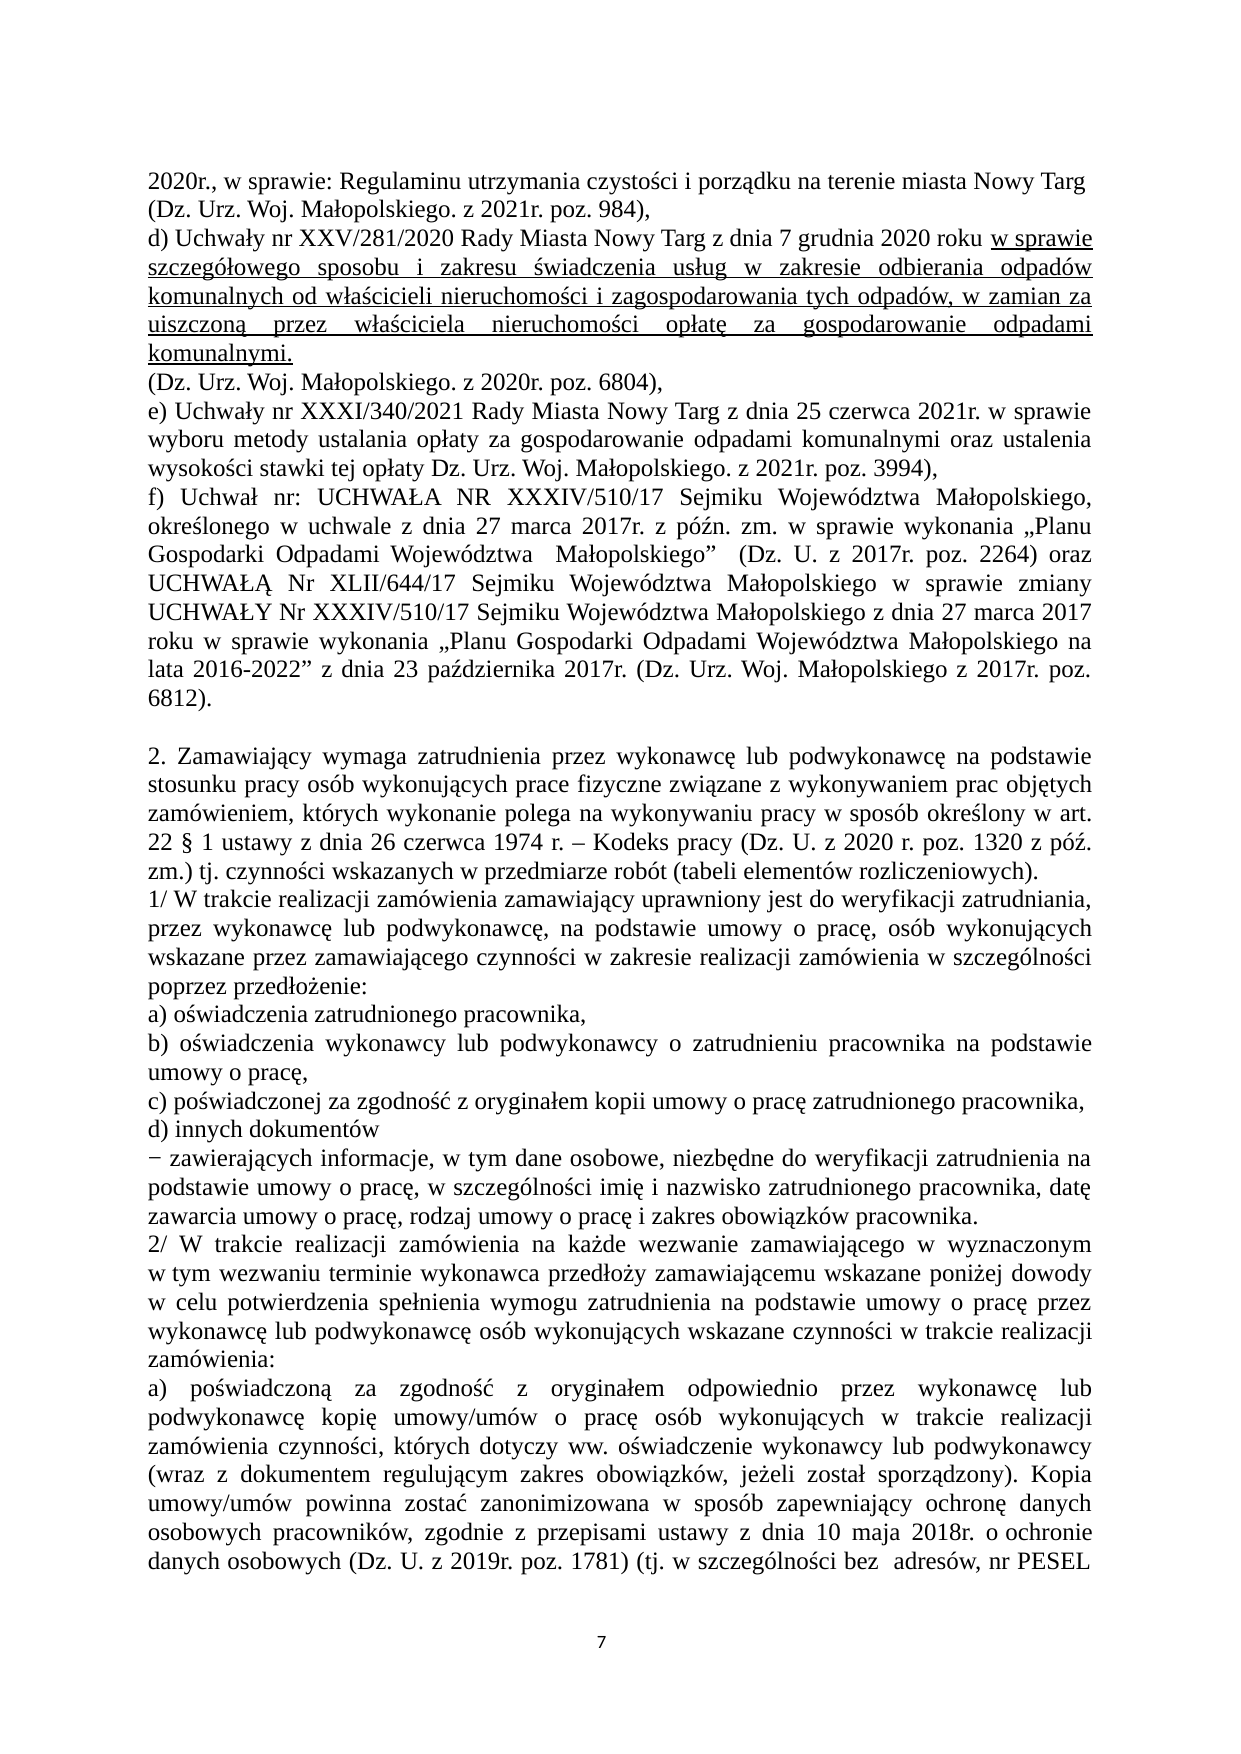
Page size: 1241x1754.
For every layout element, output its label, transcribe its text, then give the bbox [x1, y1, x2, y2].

text − zawierających informacje, w tym dane osobowe, niezbędne do weryfikacji zatrudnienia na podstawie umowy o pracę, w szczególności imię i nazwisko zatrudnionego pracownika, datę zawarcia umowy o pracę, rodzaj umowy o pracę i zakres obowiązków pracownika. [148, 1143, 1093, 1229]
text b) oświadczenia wykonawcy lub podwykonawcy o zatrudnieniu pracownika na podstawie umowy o pracę, [148, 1028, 1093, 1086]
text a) oświadczenia zatrudnionego pracownika, [148, 999, 1093, 1028]
text d) innych dokumentów [148, 1114, 1093, 1143]
text 2. Zamawiający wymaga zatrudnienia przez wykonawcę lub podwykonawcę na podstawie stosunku pracy osób wykonujących prace fizyczne związane z wykonywaniem prac objętych zamówieniem, których wykonanie polega na wykonywaniu pracy w sposób określony w art. 22 § 1 ustawy z dnia 26 czerwca 1974 r. – Kodeks pracy (Dz. U. z 2020 r. poz. 1320 z póź. zm.) tj. czynności wskazanych w przedmiarze robót (tabeli elementów rozliczeniowych). [148, 741, 1093, 884]
text 2020r., w sprawie: Regulaminu utrzymania czystości i porządku na terenie miasta Nowy Targ (Dz. Urz. Woj. Małopolskiego. z 2021r. poz. 984), [148, 166, 1093, 223]
text c) poświadczonej za zgodność z oryginałem kopii umowy o pracę zatrudnionego pracownika, [148, 1086, 1093, 1114]
text f) Uchwał nr: UCHWAŁA NR XXXIV/510/17 Sejmiku Województwa Małopolskiego, określonego w uchwale z dnia 27 marca 2017r. z późn. zm. w sprawie wykonania „Planu Gospodarki Odpadami Województwa Małopolskiego” (Dz. U. z 2017r. poz. 2264) oraz UCHWAŁĄ Nr XLII/644/17 Sejmiku Województwa Małopolskiego w sprawie zmiany UCHWAŁY Nr XXXIV/510/17 Sejmiku Województwa Małopolskiego z dnia 27 marca 2017 roku w sprawie wykonania „Planu Gospodarki Odpadami Województwa Małopolskiego na lata 2016-2022” z dnia 23 października 2017r. (Dz. Urz. Woj. Małopolskiego z 2017r. poz. 6812). [148, 482, 1093, 712]
text d) Uchwały nr XXV/281/2020 Rady Miasta Nowy Targ z dnia 7 grudnia 2020 roku w sprawie szczegółowego sposobu i zakresu świadczenia usług w zakresie odbierania odpadów [148, 223, 1093, 277]
text 2/ W trakcie realizacji zamówienia na każde wezwanie zamawiającego w wyznaczonym w tym wezwaniu terminie wykonawca przedłoży zamawiającemu wskazane poniżej dowody w celu potwierdzenia spełnienia wymogu zatrudnienia na podstawie umowy o pracę przez wykonawcę lub podwykonawcę osób wykonujących wskazane czynności w trakcie realizacji zamówienia: [148, 1229, 1093, 1373]
text a) poświadczoną za zgodność z oryginałem odpowiednio przez wykonawcę lub podwykonawcę kopię umowy/umów o pracę osób wykonujących w trakcie realizacji zamówienia czynności, których dotyczy ww. oświadczenie wykonawcy lub podwykonawcy (wraz z dokumentem regulującym zakres obowiązków, jeżeli został sporządzony). Kopia umowy/umów powinna zostać zanonimizowana w sposób zapewniający ochronę danych osobowych pracowników, zgodnie z przepisami ustawy z dnia 10 maja 2018r. o ochronie danych osobowych (Dz. U. z 2019r. poz. 1781) (tj. w szczególności bez adresów, nr PESEL [148, 1373, 1093, 1574]
text e) Uchwały nr XXXI/340/2021 Rady Miasta Nowy Targ z dnia 25 czerwca 2021r. w sprawie wyboru metody ustalania opłaty za gospodarowanie odpadami komunalnymi oraz ustalenia wysokości stawki tej opłaty Dz. Urz. Woj. Małopolskiego. z 2021r. poz. 3994), [148, 396, 1093, 482]
text 1/ W trakcie realizacji zamówienia zamawiający uprawniony jest do weryfikacji zatrudniania, przez wykonawcę lub podwykonawcę, na podstawie umowy o pracę, osób wykonujących wskazane przez zamawiającego czynności w zakresie realizacji zamówienia w szczególności poprzez przedłożenie: [148, 884, 1093, 999]
text komunalnymi. (Dz. Urz. Woj. Małopolskiego. z 2020r. poz. 6804), [148, 336, 1093, 396]
text komunalnych od właścicieli nieruchomości i zagospodarowania tych odpadów, w zamian za uiszczoną przez właściciela nieruchomości opłatę za gospodarowanie odpadami [148, 278, 1093, 334]
